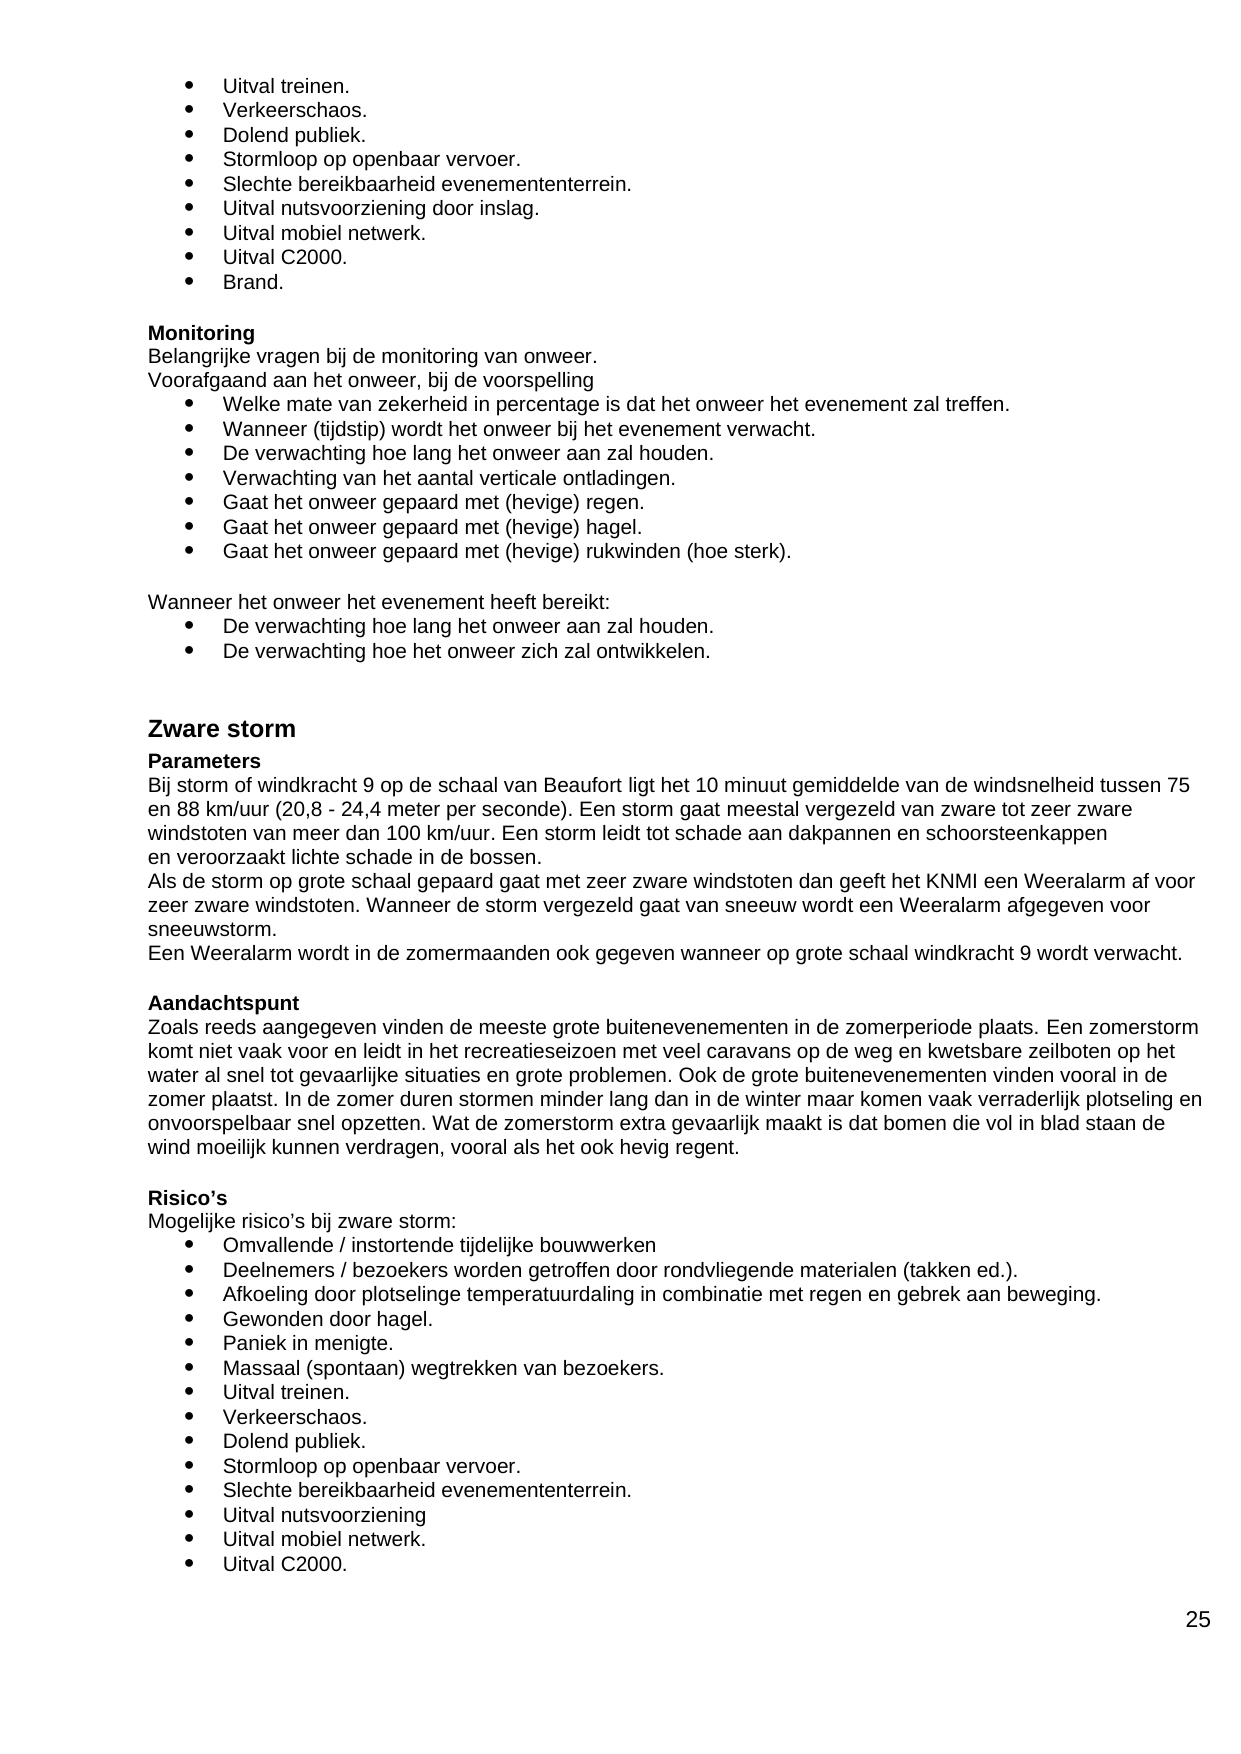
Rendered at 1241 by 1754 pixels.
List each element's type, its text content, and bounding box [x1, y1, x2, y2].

list De verwachting hoe lang het onweer aan zal houden. [185, 441, 1211, 466]
list Gewonden door hagel. [185, 1307, 1211, 1331]
list Verkeerschaos. [185, 1404, 1211, 1429]
list Massaal (spontaan) wegtrekken van bezoekers. [185, 1356, 1211, 1380]
list Afkoeling door plotselinge temperatuurdaling in combinatie met regen en gebrek aan beweging. [185, 1282, 1211, 1307]
list Uitval treinen. [185, 1380, 1211, 1404]
text Als de storm op grote schaal gepaard gaat met zeer zware windstoten dan geeft het KNMI een Weeralarm af voor zeer zware windstoten. Wanneer de storm vergezeld gaat van sneeuw wordt een Weeralarm afgegeven voor sneeuwstorm. [148, 869, 1211, 941]
list Uitval treinen. [185, 74, 1211, 98]
text Een Weeralarm wordt in de zomermaanden ook gegeven wanneer op grote schaal windkracht 9 wordt verwacht. [148, 941, 1211, 965]
text Zoals reeds aangegeven vinden de meeste grote buitenevenementen in de zomerperiode plaats. Een zomerstorm komt niet vaak voor en leidt in het recreatieseizoen met veel caravans op de weg en kwetsbare zeilboten op het water al snel tot gevaarlijke situaties en grote problemen. Ook de grote buitenevenementen vinden vooral in de zomer plaatst. In de zomer duren stormen minder lang dan in de winter maar komen vaak verraderlijk plotseling en onvoorspelbaar snel opzetten. Wat de zomerstorm extra gevaarlijk maakt is dat bomen die vol in blad staan de wind moeilijk kunnen verdragen, vooral als het ook hevig regent. [148, 1015, 1211, 1159]
text Mogelijke risico’s bij zware storm: [148, 1209, 1211, 1233]
list De verwachting hoe lang het onweer aan zal houden. [185, 614, 1211, 638]
list Gaat het onweer gepaard met (hevige) rukwinden (hoe sterk). [185, 539, 1211, 564]
text Wanneer het onweer het evenement heeft bereikt: [148, 590, 1211, 614]
text Bij storm of windkracht 9 op de schaal van Beaufort ligt het 10 minuut gemiddelde van de windsnelheid tussen 75 en 88 km/uur (20,8 - 24,4 meter per seconde). Een storm gaat meestal vergezeld van zware tot zeer zware windstoten van meer dan 100 km/uur. Een storm leidt tot schade aan dakpannen en schoorsteenkappen en veroorzaakt lichte schade in de bossen. [148, 773, 1211, 869]
list Dolend publiek. [185, 1429, 1211, 1453]
list Wanneer (tijdstip) wordt het onweer bij het evenement verwacht. [185, 417, 1211, 441]
list Uitval nutsvoorziening door inslag. [185, 196, 1211, 221]
list Gaat het onweer gepaard met (hevige) regen. [185, 490, 1211, 515]
list Verwachting van het aantal verticale ontladingen. [185, 466, 1211, 490]
list Slechte bereikbaarheid evenemententerrein. [185, 1478, 1211, 1502]
list Paniek in menigte. [185, 1331, 1211, 1356]
list Dolend publiek. [185, 123, 1211, 147]
list Stormloop op openbaar vervoer. [185, 147, 1211, 172]
list Verkeerschaos. [185, 98, 1211, 123]
list Omvallende / instortende tijdelijke bouwwerken [185, 1233, 1211, 1258]
list Stormloop op openbaar vervoer. [185, 1453, 1211, 1478]
text Aandachtspunt [148, 991, 1211, 1015]
list Gaat het onweer gepaard met (hevige) hagel. [185, 515, 1211, 539]
text Belangrijke vragen bij de monitoring van onweer. [148, 344, 1211, 368]
list Welke mate van zekerheid in percentage is dat het onweer het evenement zal treffen. [185, 392, 1211, 417]
text Monitoring [148, 320, 1211, 344]
list Slechte bereikbaarheid evenemententerrein. [185, 172, 1211, 196]
text Parameters [148, 749, 1211, 773]
text Risico’s [148, 1185, 1211, 1209]
list Uitval mobiel netwerk. [185, 1527, 1211, 1551]
list Brand. [185, 269, 1211, 294]
subtitle Zware storm [148, 714, 1211, 743]
text Voorafgaand aan het onweer, bij de voorspelling [148, 368, 1211, 392]
list Uitval C2000. [185, 245, 1211, 269]
list Deelnemers / bezoekers worden getroffen door rondvliegende materialen (takken ed.). [185, 1258, 1211, 1282]
list De verwachting hoe het onweer zich zal ontwikkelen. [185, 638, 1211, 663]
list Uitval C2000. [185, 1551, 1211, 1576]
list Uitval nutsvoorziening [185, 1502, 1211, 1527]
list Uitval mobiel netwerk. [185, 221, 1211, 245]
